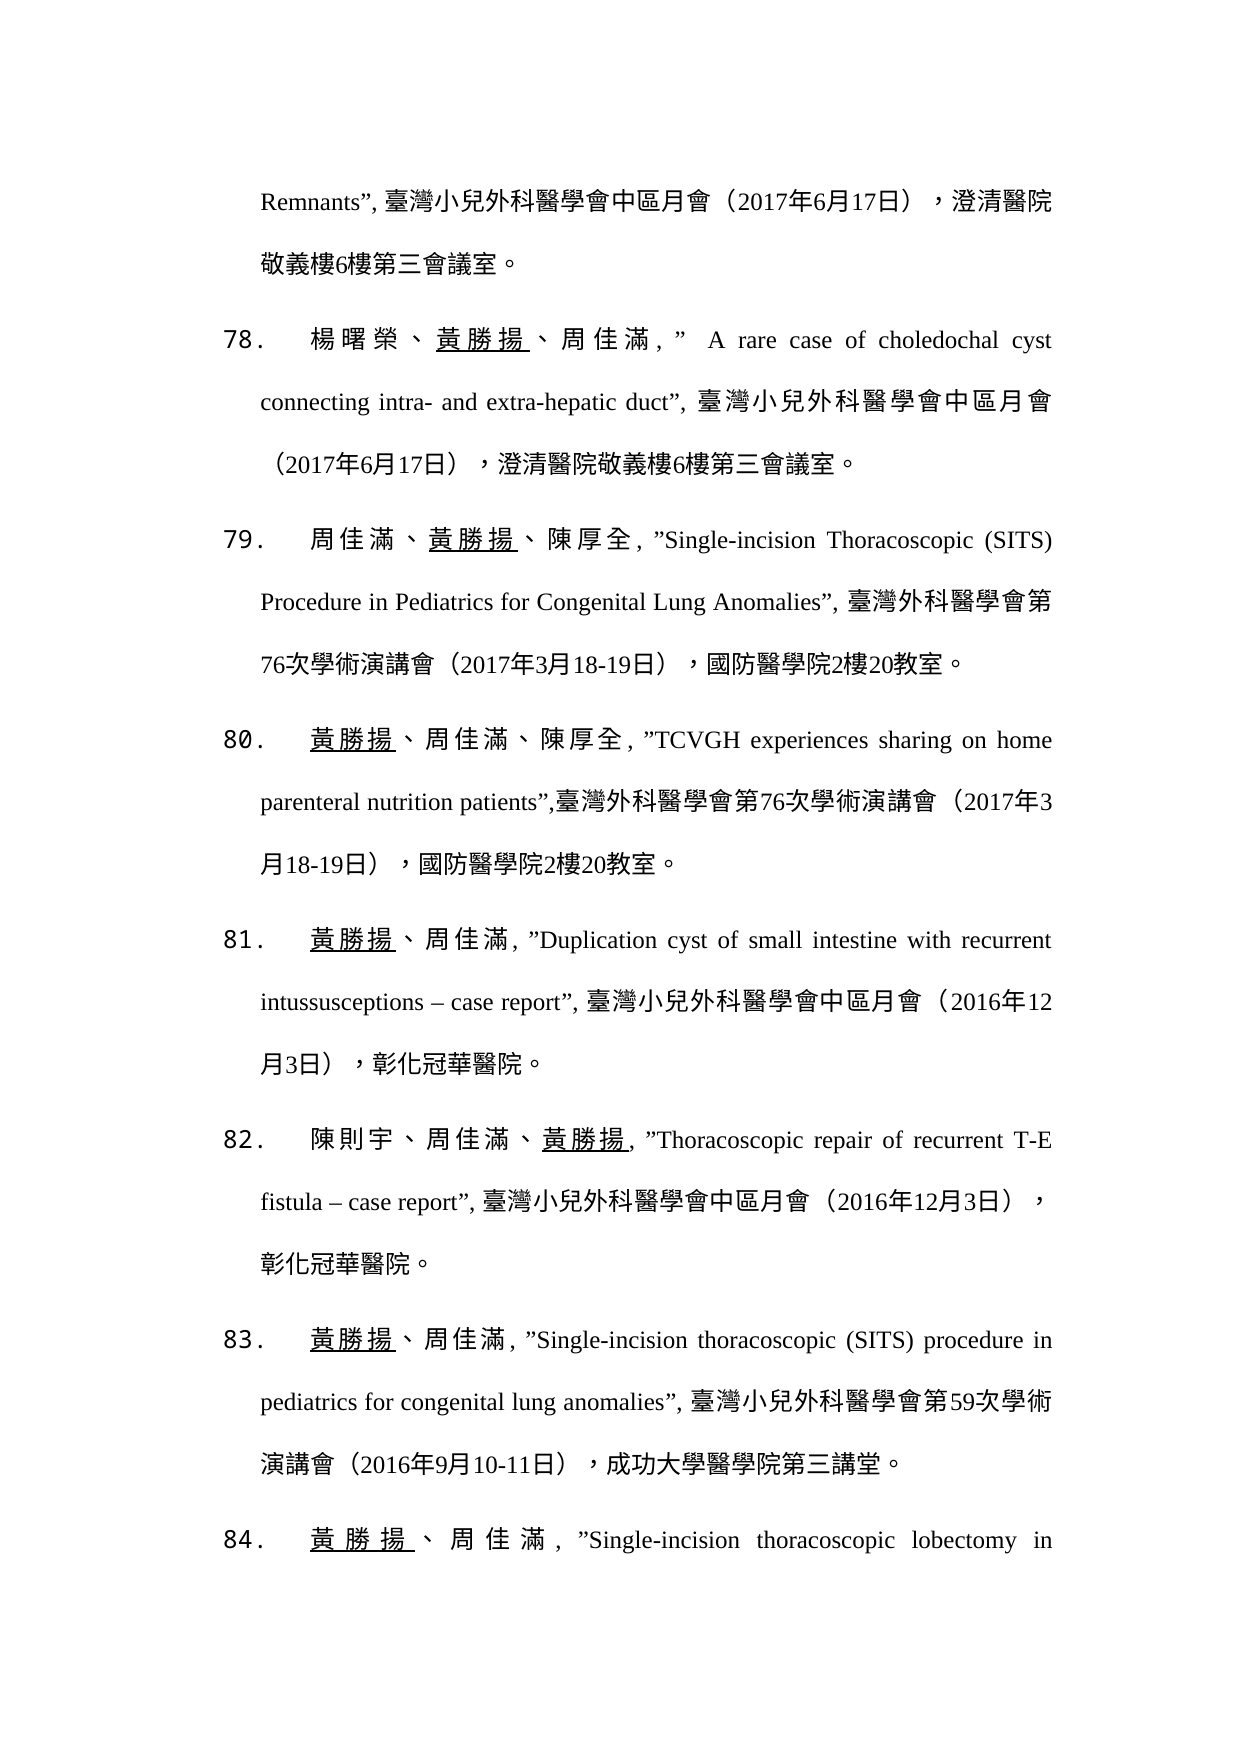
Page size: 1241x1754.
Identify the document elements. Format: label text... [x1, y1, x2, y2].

list 周佳滿、黃勝揚、陳厚全, ”Single-incision Thoracoscopic (SITS) Procedure in Pediatrics for Congenital Lung Anomalies”, 臺灣外科醫學會第76次學術演講會（2017年3月18-19日），國防醫學院2樓20教室。 [223, 496, 1053, 683]
list 楊曙榮、黃勝揚、周佳滿, ” A rare case of choledochal cyst connecting intra- and extra-hepatic duct”, 臺灣小兒外科醫學會中區月會（2017年6月17日），澄清醫院敬義樓6樓第三會議室。 [223, 296, 1053, 483]
list 黃勝揚、周佳滿, ”Single-incision thoracoscopic (SITS) procedure in pediatrics for congenital lung anomalies”, 臺灣小兒外科醫學會第59次學術演講會（2016年9月10-11日），成功大學醫學院第三講堂。 [223, 1296, 1053, 1483]
list 黃勝揚、周佳滿, ”Single-incision thoracoscopic lobectomy in [223, 1496, 1053, 1558]
list 黃勝揚、周佳滿, ”Duplication cyst of small intestine with recurrent intussusceptions – case report”, 臺灣小兒外科醫學會中區月會（2016年12月3日），彰化冠華醫院。 [223, 896, 1053, 1083]
list 黃勝揚、周佳滿、陳厚全, ”TCVGH experiences sharing on home parenteral nutrition patients”,臺灣外科醫學會第76次學術演講會（2017年3月18-19日），國防醫學院2樓20教室。 [223, 696, 1053, 883]
list Remnants”, 臺灣小兒外科醫學會中區月會（2017年6月17日），澄清醫院敬義樓6樓第三會議室。 [223, 158, 1053, 283]
list 陳則宇、周佳滿、黃勝揚, ”Thoracoscopic repair of recurrent T-E fistula – case report”, 臺灣小兒外科醫學會中區月會（2016年12月3日），彰化冠華醫院。 [223, 1096, 1053, 1283]
